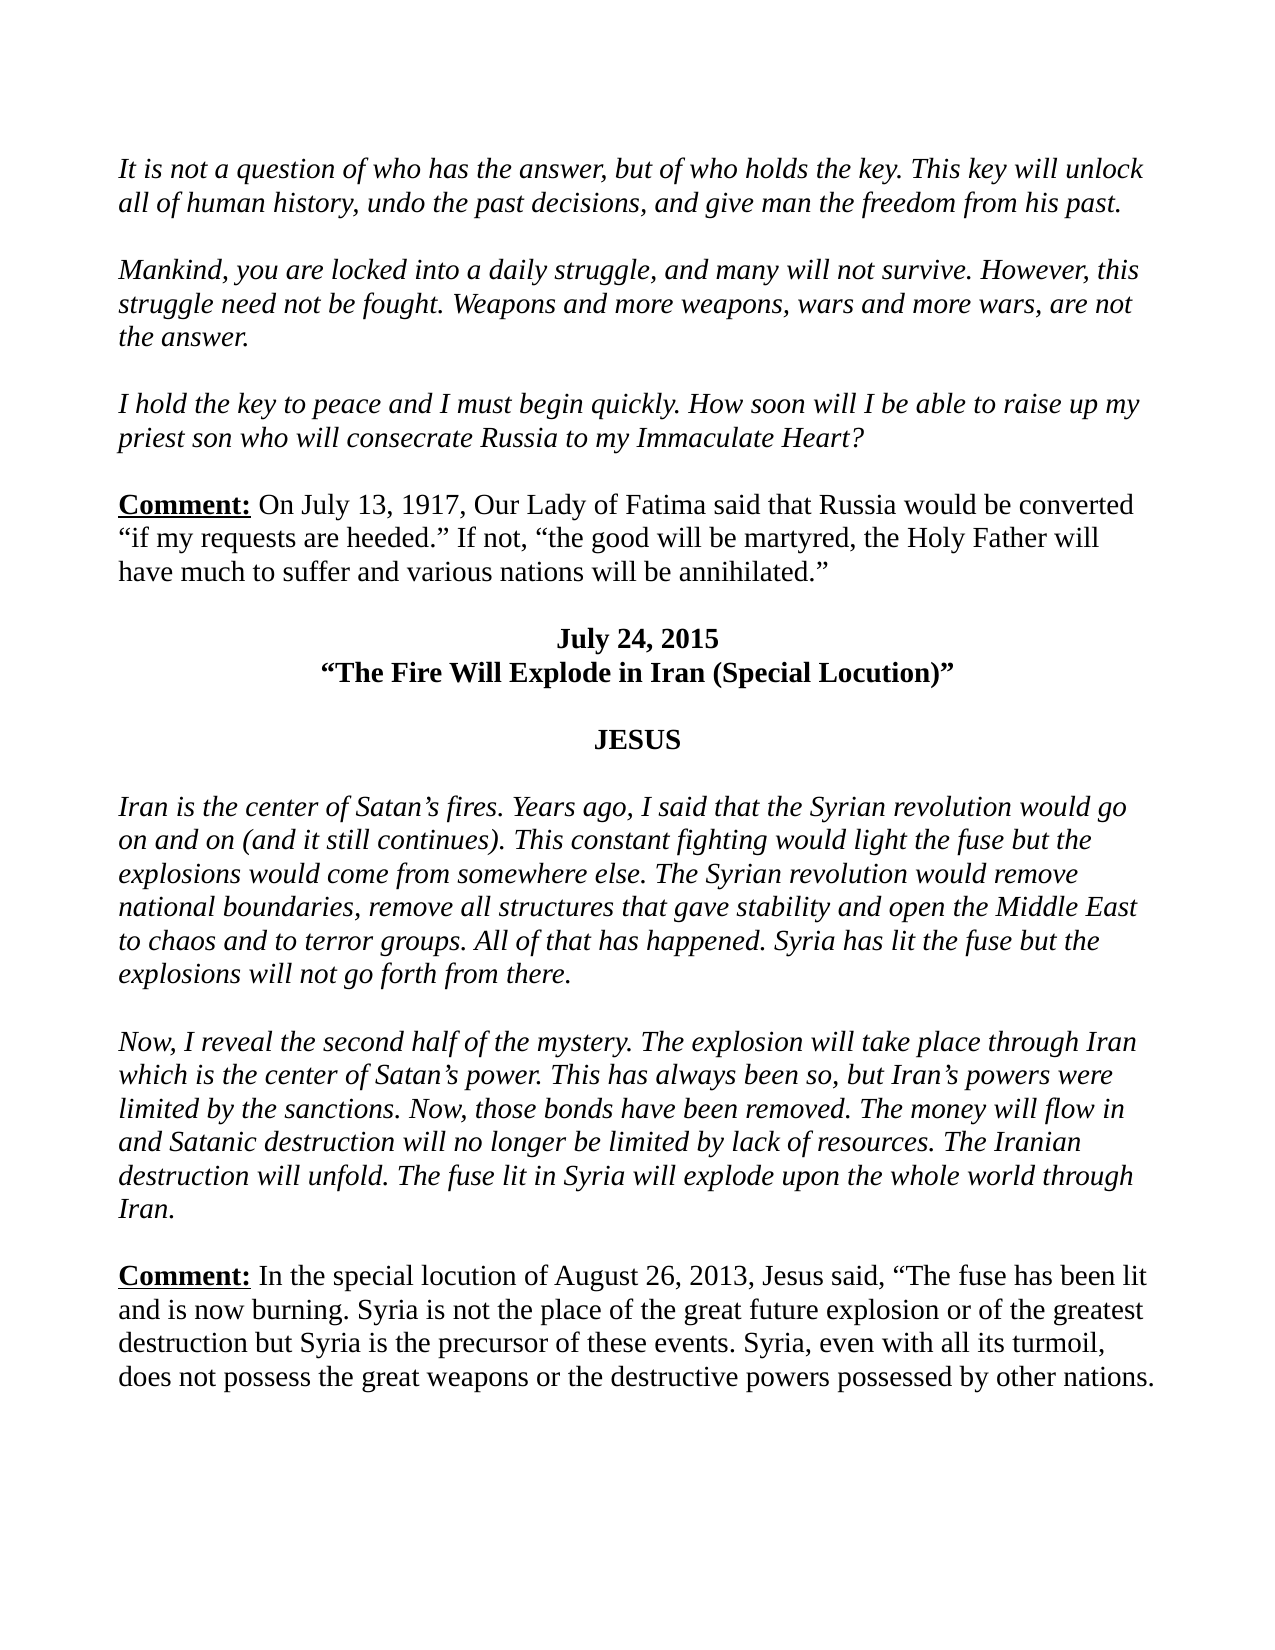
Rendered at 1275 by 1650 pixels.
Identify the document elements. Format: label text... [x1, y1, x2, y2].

text It is not a question of who has the answer, but of who holds the key. This key will unlock all of human history, undo the past decisions, and give man the freedom from his past. [118, 152, 1157, 219]
text Comment: In the special locution of August 26, 2013, Jesus said, “The fuse has been lit and is now burning. Syria is not the place of the great future explosion or of the greatest destruction but Syria is the precursor of these events. Syria, even with all its turmoil, does not possess the great weapons or the destructive powers possessed by other nations. [118, 1258, 1157, 1393]
text “The Fire Will Explode in Iran (Special Locution)” [118, 655, 1157, 688]
text July 24, 2015 [118, 621, 1157, 655]
text Mankind, you are locked into a daily struggle, and many will not survive. However, this struggle need not be fought. Weapons and more weapons, wars and more wars, are not the answer. [118, 252, 1157, 353]
text Comment: On July 13, 1917, Our Lady of Fatima said that Russia would be converted “if my requests are heeded.” If not, “the good will be martyred, the Holy Father will have much to suffer and various nations will be annihilated.” [118, 487, 1157, 588]
text I hold the key to peace and I must begin quickly. How soon will I be able to raise up my priest son who will consecrate Russia to my Immaculate Heart? [118, 386, 1157, 453]
text Now, I reveal the second half of the mystery. The explosion will take place through Iran which is the center of Satan’s power. This has always been so, but Iran’s powers were limited by the sanctions. Now, those bonds have been removed. The money will flow in and Satanic destruction will no longer be limited by lack of resources. The Iranian destruction will unfold. The fuse lit in Syria will explode upon the whole world through Iran. [118, 1024, 1157, 1225]
text Iran is the center of Satan’s fires. Years ago, I said that the Syrian revolution would go on and on (and it still continues). This constant fighting would light the fuse but the explosions would come from somewhere else. The Syrian revolution would remove national boundaries, remove all structures that gave stability and open the Middle East to chaos and to terror groups. All of that has happened. Syria has lit the fuse but the explosions will not go forth from there. [118, 789, 1157, 990]
text JESUS [118, 722, 1157, 755]
